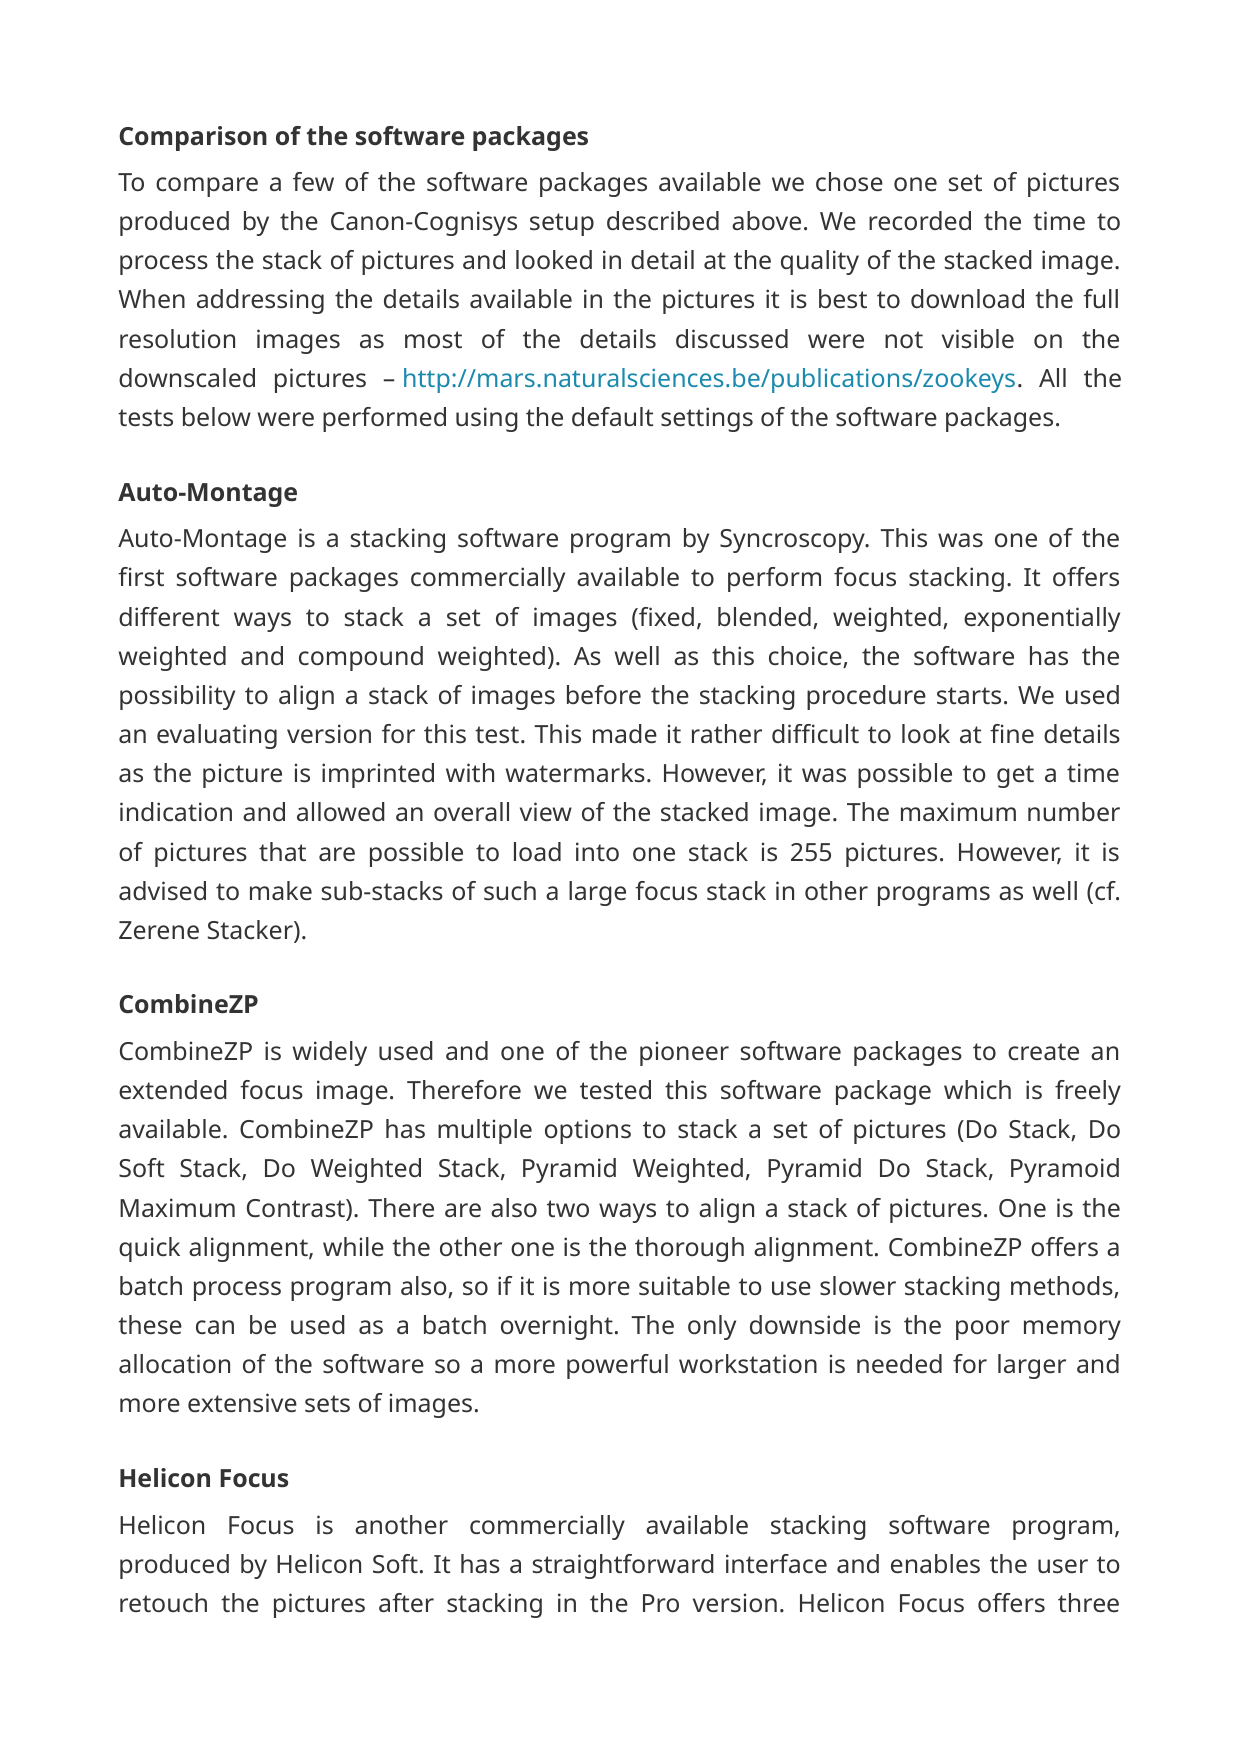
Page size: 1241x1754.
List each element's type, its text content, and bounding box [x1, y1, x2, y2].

subtitle Comparison of the software packages [118, 118, 1122, 152]
text Helicon Focus is another commercially available stacking software program, produced by Helicon Soft. It has a straightforward interface and enables the user to retouch the pictures after stacking in the Pro version. Helicon Focus offers three [118, 1507, 1122, 1620]
text Auto-Montage is a stacking software program by Syncroscopy. This was one of the first software packages commercially available to perform focus stacking. It offers different ways to stack a set of images (fixed, blended, weighted, exponentially weighted and compound weighted). As well as this choice, the software has the possibility to align a stack of images before the stacking procedure starts. We used an evaluating version for this test. This made it rather difficult to look at fine details as the picture is imprinted with watermarks. However, it was possible to get a time indication and allowed an overall view of the stacked image. The maximum number of pictures that are possible to load into one stack is 255 pictures. However, it is advised to make sub-stacks of such a large focus stack in other programs as well (cf. Zerene Stacker). [118, 521, 1122, 947]
text CombineZP is widely used and one of the pioneer software packages to create an extended focus image. Therefore we tested this software package which is freely available. CombineZP has multiple options to stack a set of pictures (Do Stack, Do Soft Stack, Do Weighted Stack, Pyramid Weighted, Pyramid Do Stack, Pyramoid Maximum Contrast). There are also two ways to align a stack of pictures. One is the quick alignment, while the other one is the thorough alignment. CombineZP offers a batch process program also, so if it is more suitable to use slower stacking methods, these can be used as a batch overnight. The only downside is the poor memory allocation of the software so a more powerful workstation is needed for larger and more extensive sets of images. [118, 1034, 1122, 1420]
subtitle Helicon Focus [118, 1461, 1122, 1495]
subtitle Auto-Montage [118, 474, 1122, 508]
text To compare a few of the software packages available we chose one set of pictures produced by the Canon-Cognisys setup described above. We recorded the time to process the stack of pictures and looked in detail at the quality of the stacked image. When addressing the details available in the pictures it is best to download the full resolution images as most of the details discussed were not visible on the downscaled pictures – http://mars.naturalsciences.be/publications/zookeys. All the tests below were performed using the default settings of the software packages. [118, 165, 1122, 434]
subtitle CombineZP [118, 987, 1122, 1021]
